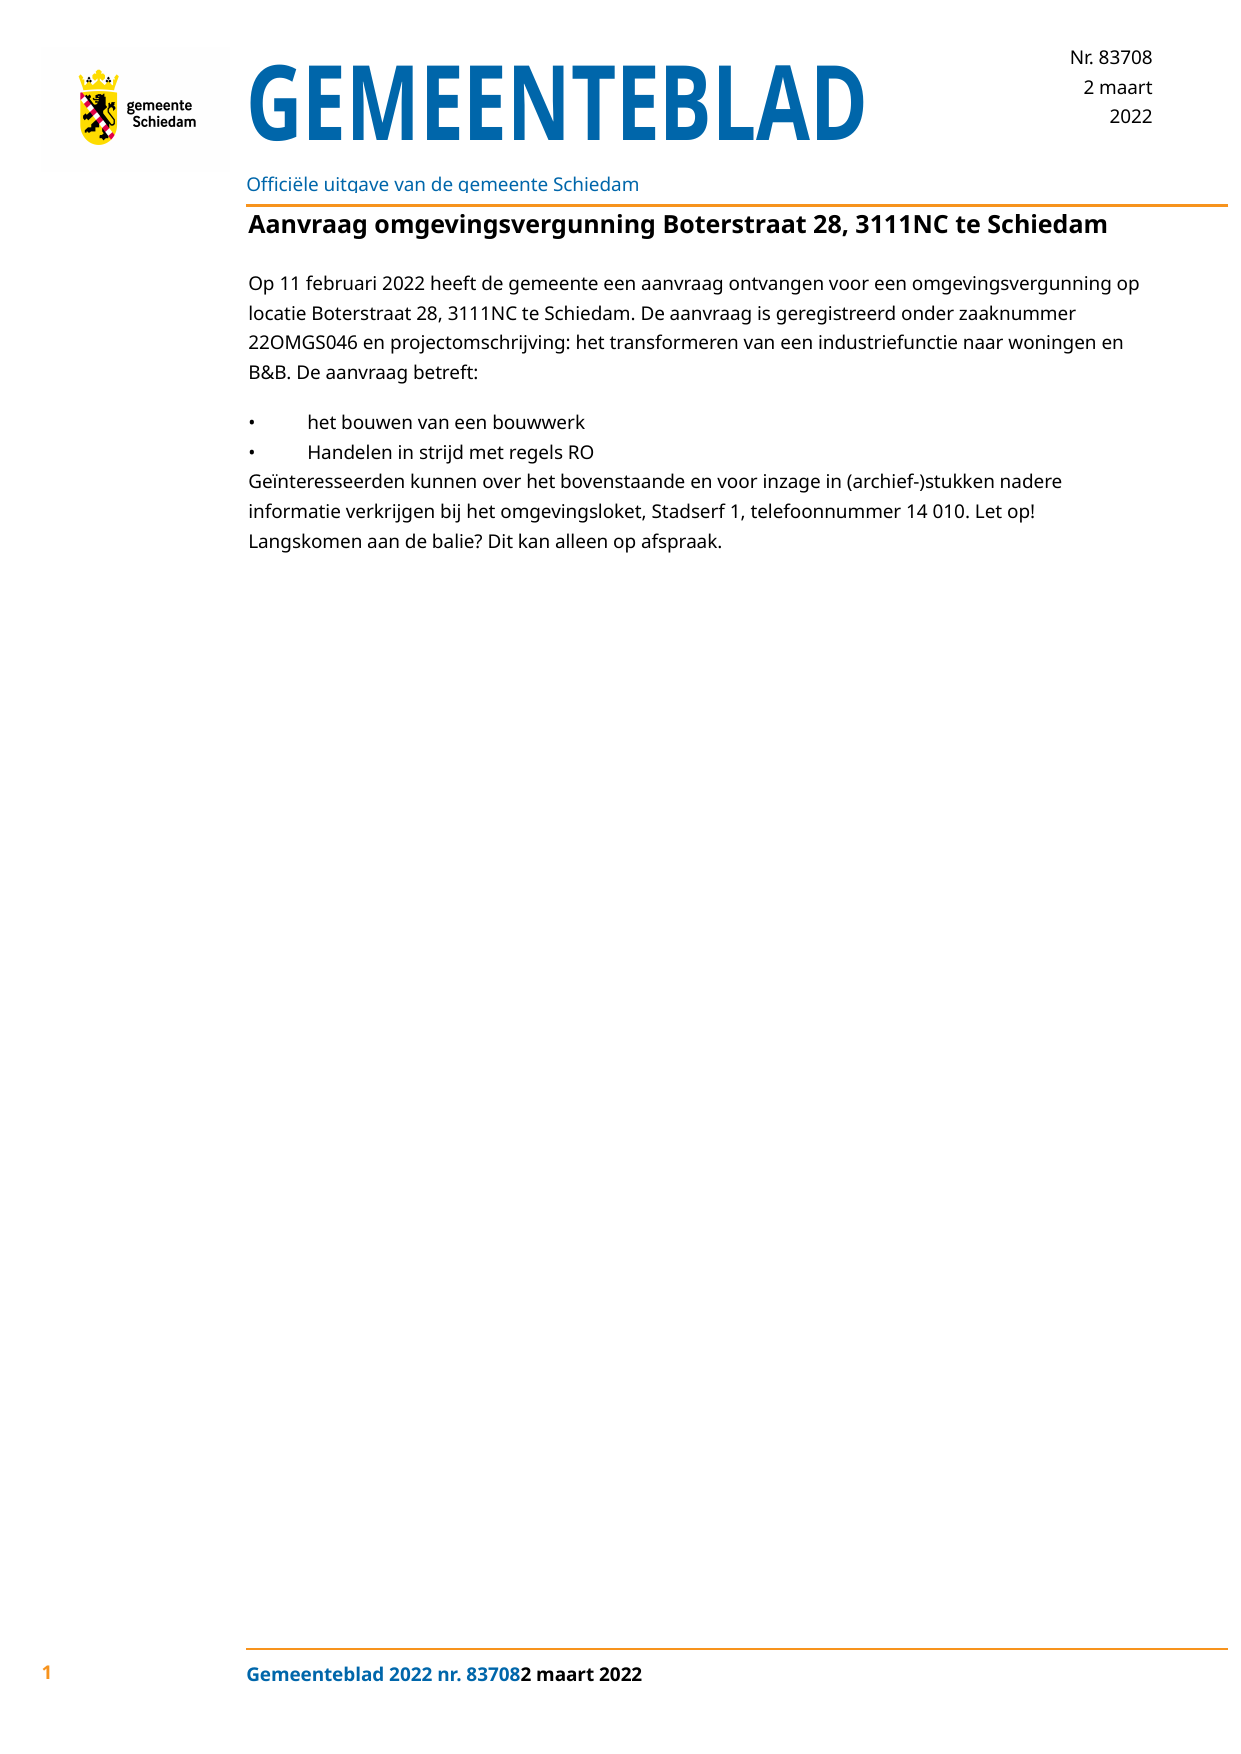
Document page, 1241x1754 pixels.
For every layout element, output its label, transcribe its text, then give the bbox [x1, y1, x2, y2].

list Handelen in strijd met regels RO [248, 439, 1152, 465]
text Aanvraag omgevingsvergunning Boterstraat 28, 3111NC te Schiedam [248, 207, 1152, 241]
picture [41, 47, 231, 172]
list het bouwen van een bouwwerk [248, 409, 1152, 435]
text Geïnteresseerden kunnen over het bovenstaande en voor inzage in (archief-)stukken nadere informatie verkrijgen bij het omgevingsloket, Stadserf 1, telefoonnummer 14 010. Let op! Langskomen aan de balie? Dit kan alleen op afspraak. [248, 469, 1152, 553]
text Op 11 februari 2022 heeft de gemeente een aanvraag ontvangen voor een omgevingsvergunning op locatie Boterstraat 28, 3111NC te Schiedam. De aanvraag is geregistreerd onder zaaknummer 22OMGS046 en projectomschrijving: het transformeren van een industriefunctie naar woningen en B&B. De aanvraag betreft: [248, 270, 1152, 385]
